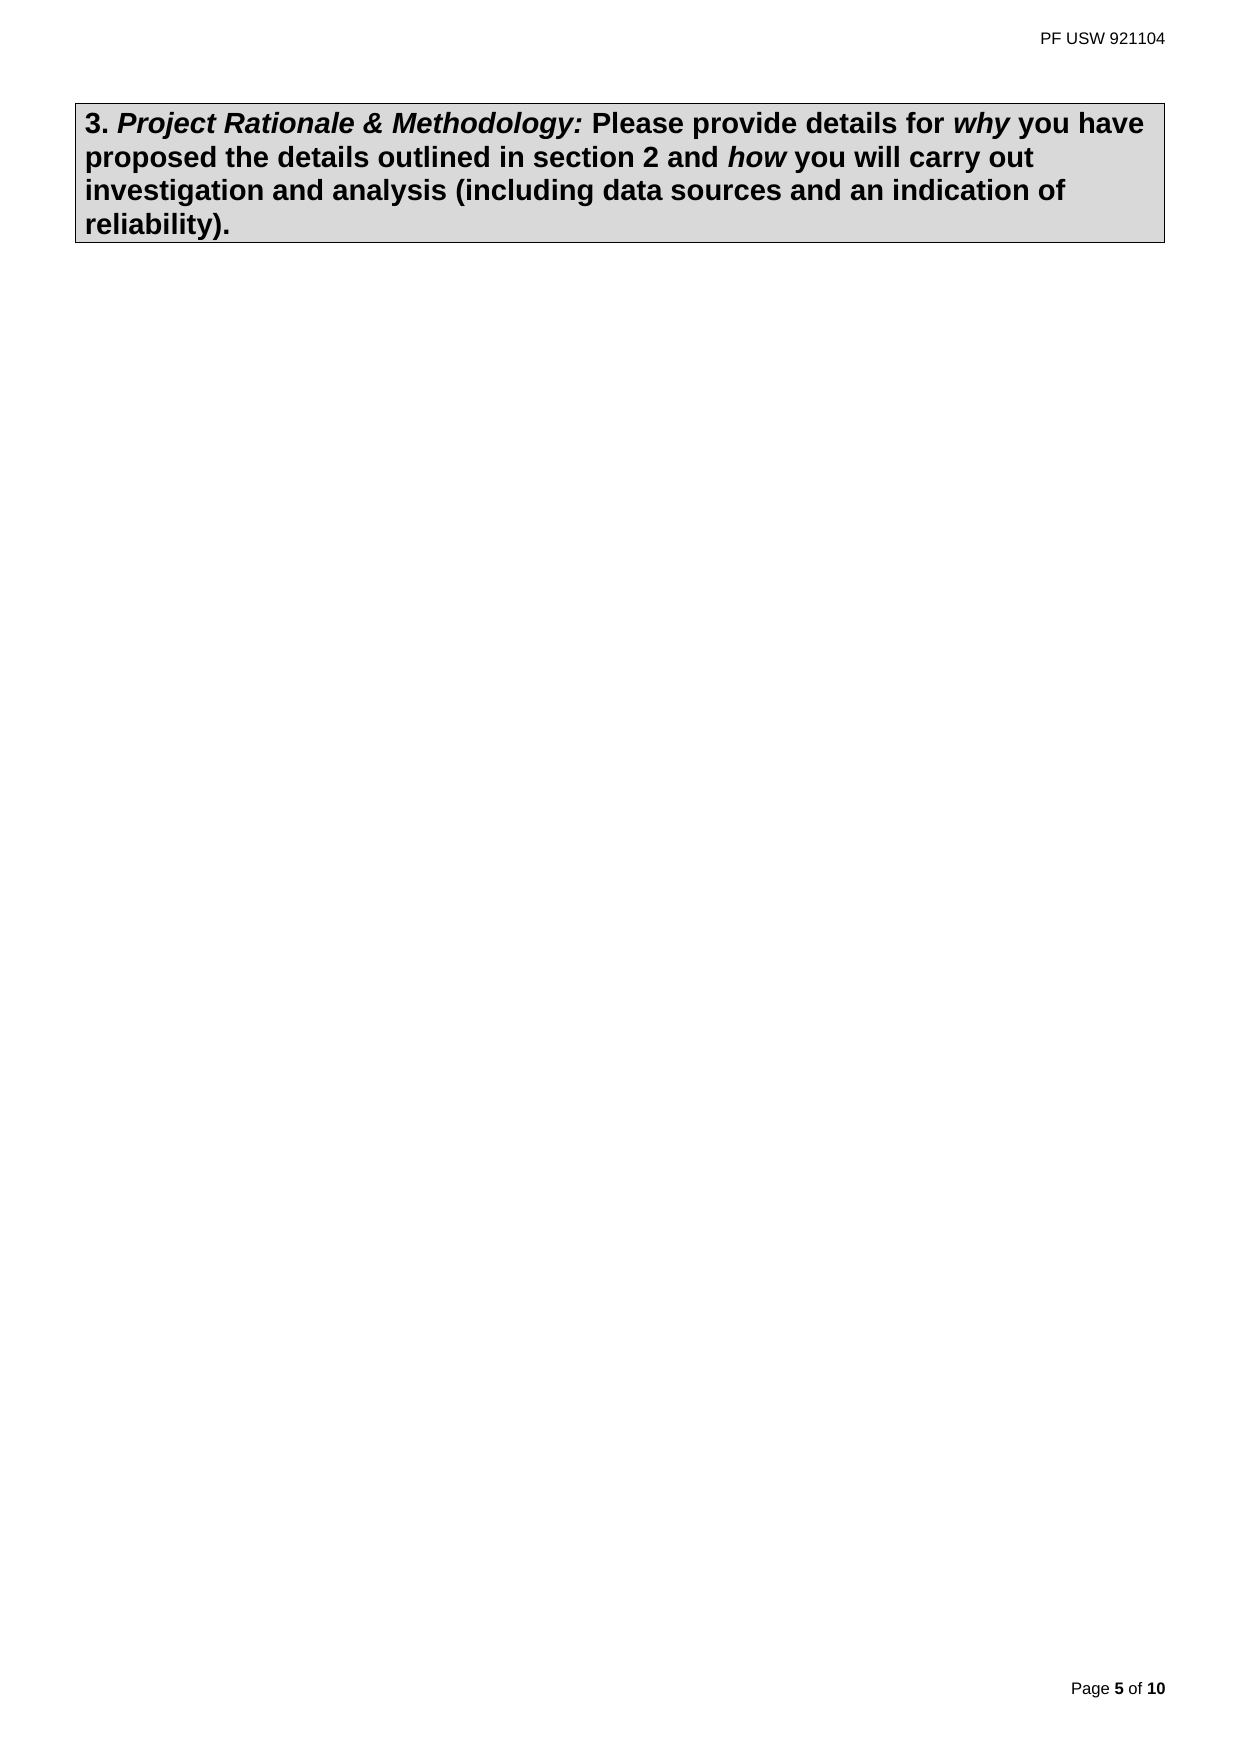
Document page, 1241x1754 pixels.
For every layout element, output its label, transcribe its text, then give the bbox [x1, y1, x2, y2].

subtitle 3. Project Rationale & Methodology: Please provide details for why you have proposed the details outlined in section 2 and how you will carry out investigation and analysis (including data sources and an indication of reliability). [76, 104, 1164, 242]
